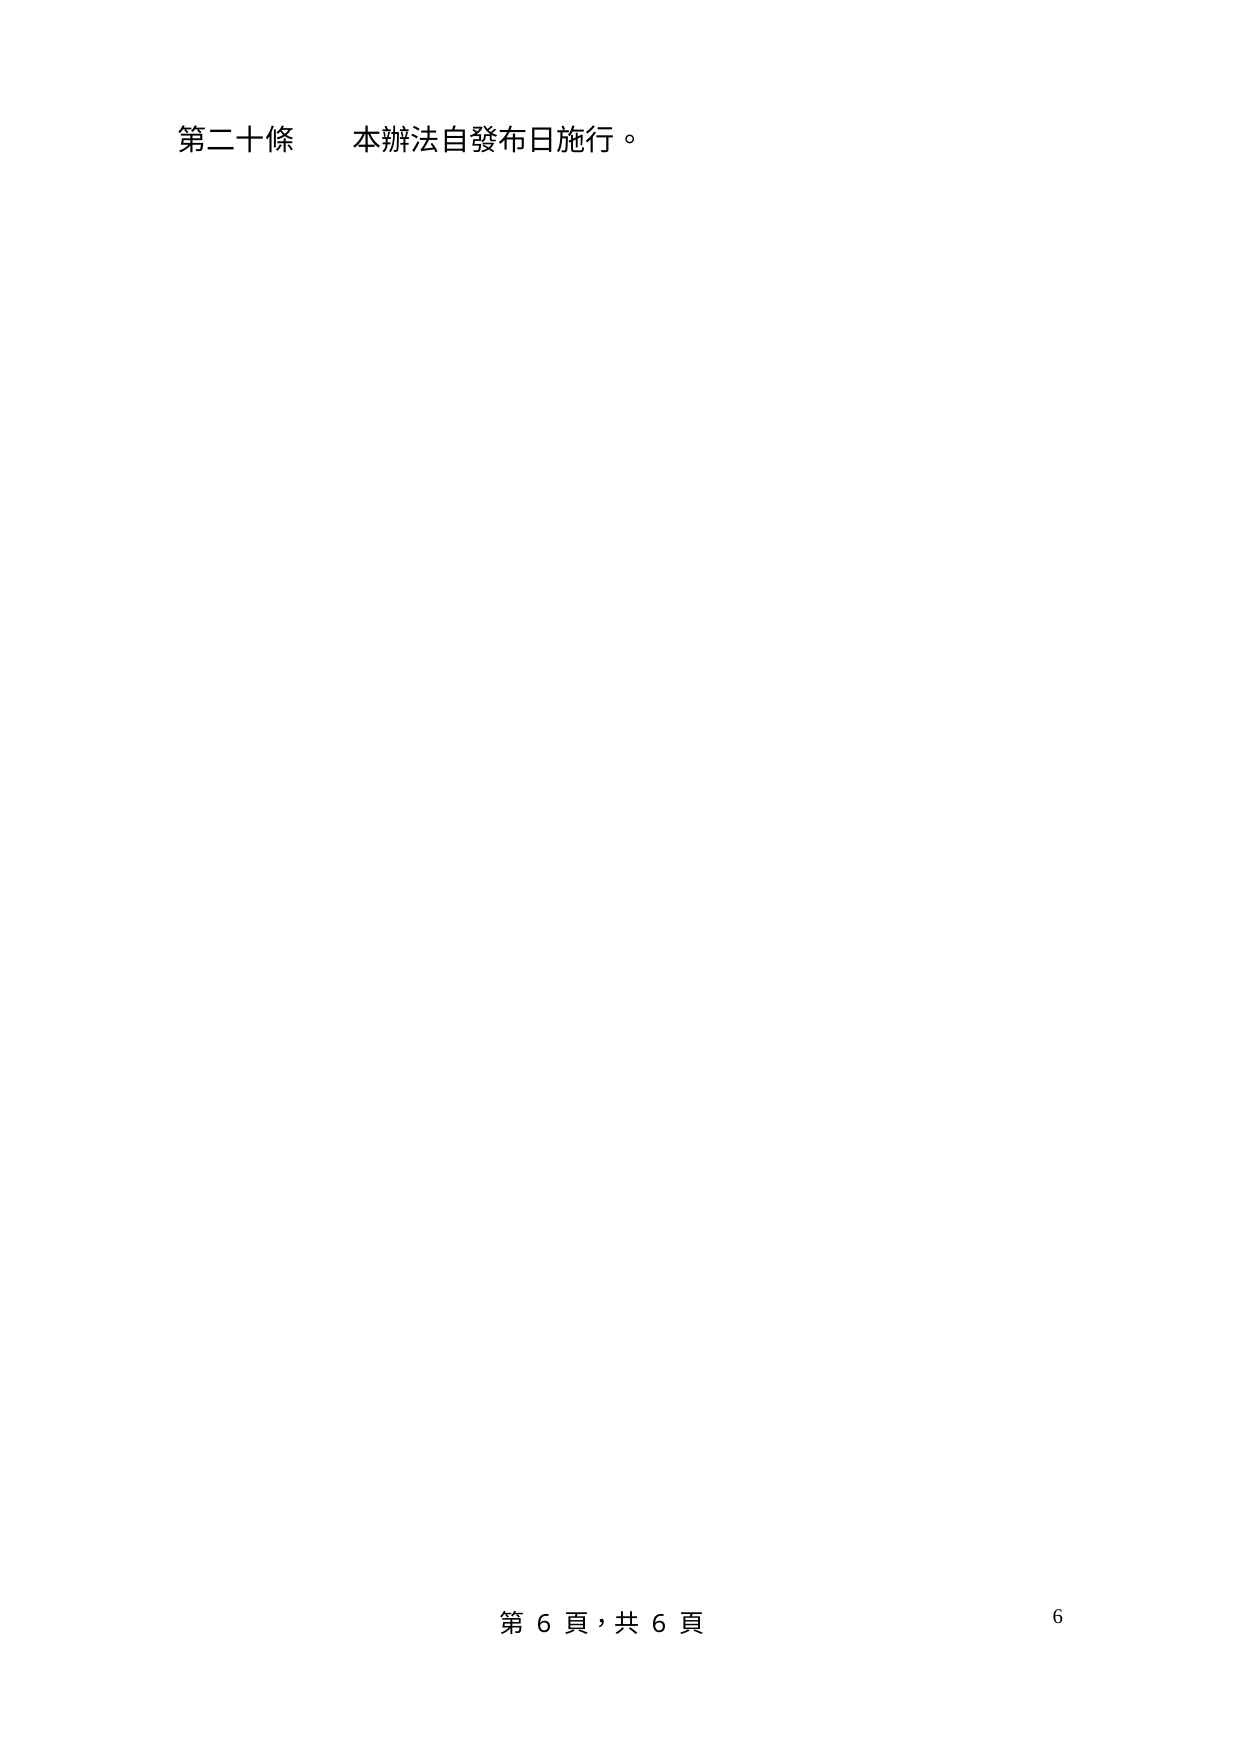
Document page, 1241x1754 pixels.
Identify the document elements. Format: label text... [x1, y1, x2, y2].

text 第二十條 本辦法自發布日施行。 [177, 96, 1063, 159]
